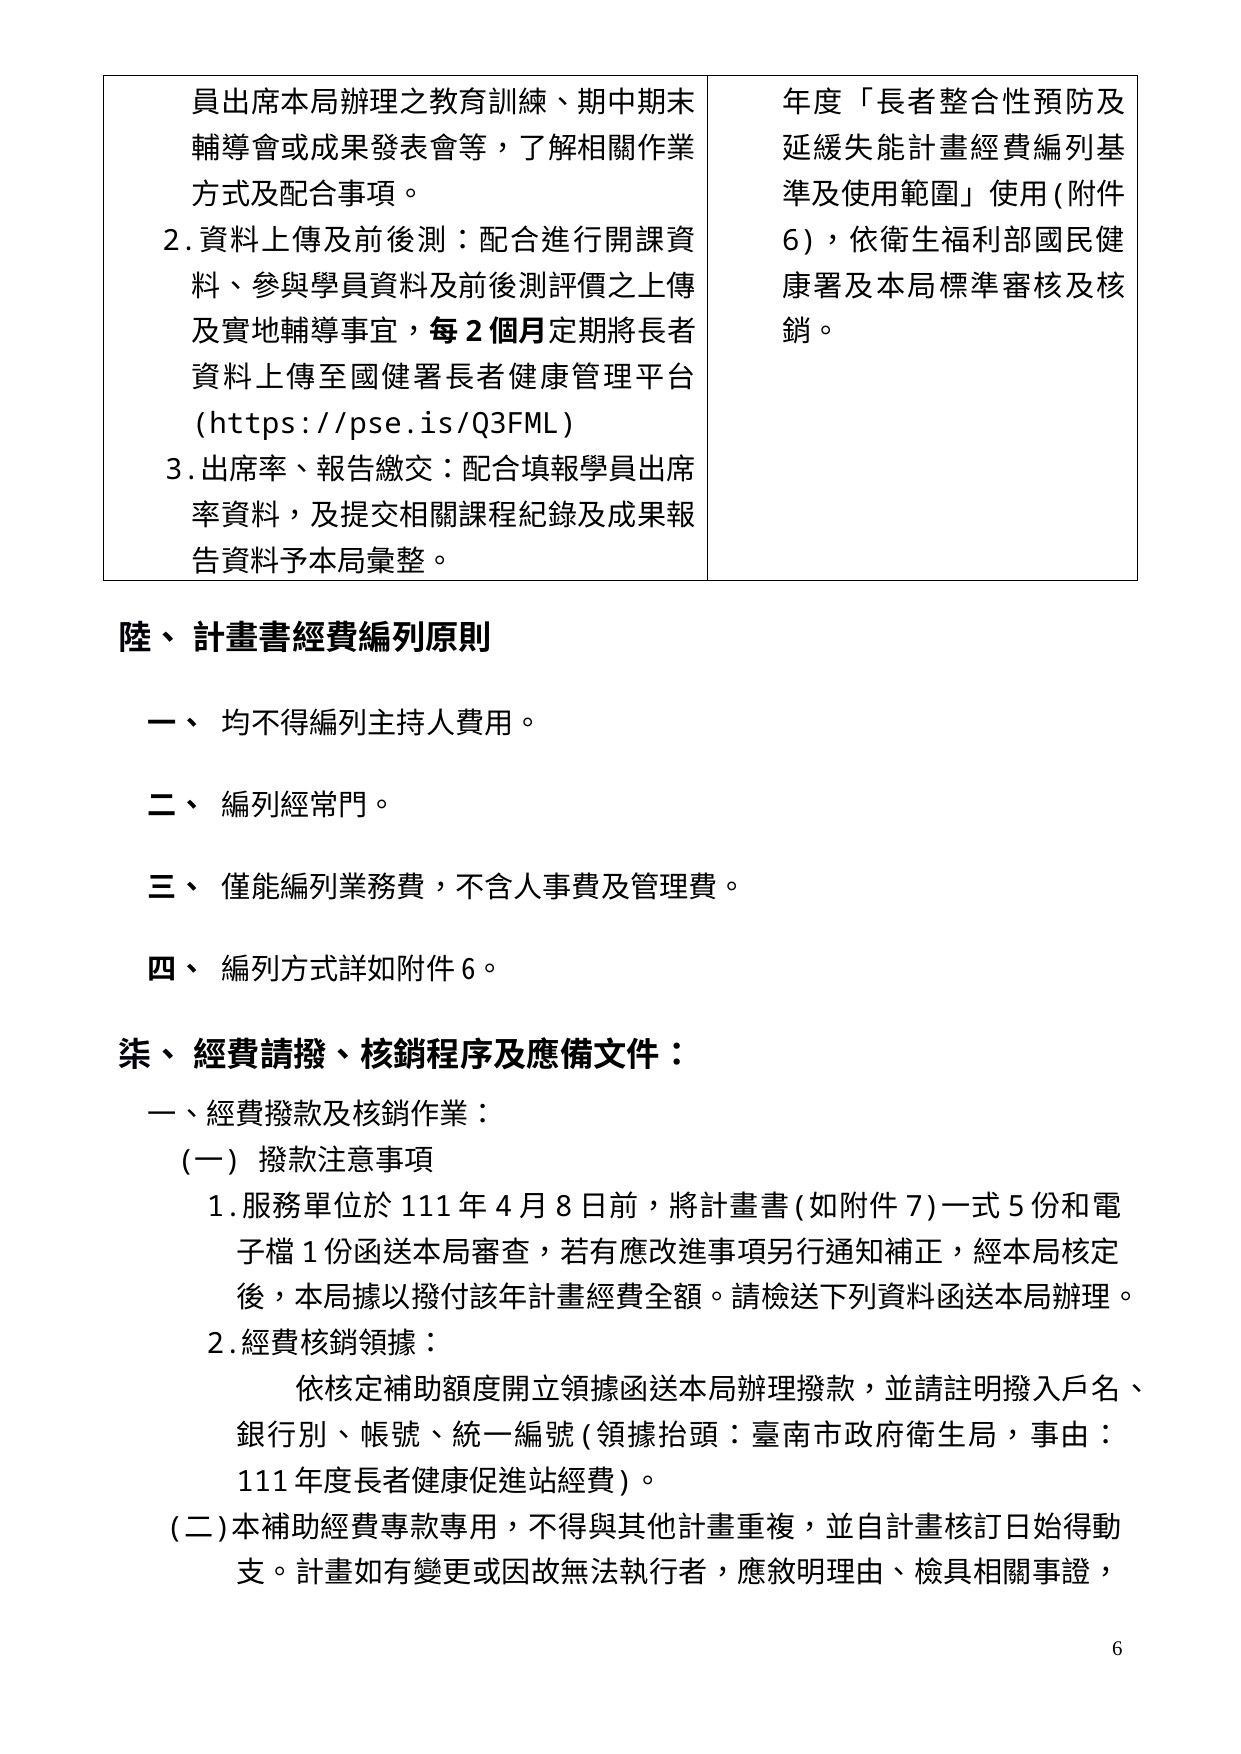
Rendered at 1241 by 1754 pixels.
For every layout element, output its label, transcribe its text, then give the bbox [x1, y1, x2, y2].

list 計畫書經費編列原則 [118, 610, 1122, 659]
list 均不得編列主持人費用。 [148, 700, 1122, 742]
text 2.經費核銷領據： [206, 1317, 1122, 1363]
table_cell 一、長者健康促進課程: (一)課程師資資格： 1.運動指導員：具教育部體育署「中級國民體適能指導員」資格或「運動i臺灣計畫」既有轄區內之巡迴運動指導團、衛福部「預防及延緩失能照護服務方案─肌力強化運動面向」之專業運動人力，並完成國健署「ICOPE相關培訓課程」與其他國健署規劃之銜接課程者為限(請於計畫書檢附完訓證書影本佐證)。 2.專業師資：醫生、營養師、護理師、藥師、職能/物理治療師等。 3.課程協助員須為經國民健康署核定之運動保健師/預防及延緩失能保健師資-協助員，講座鐘點費為指導員鐘點費之1/2。 (二)設置行政區： 以鹽水區、白河區、佳里區、新化區、善化區、學甲區、柳營區、後壁區、下營區、六甲區、官田區、大內區、西港區、七股區、北門區、新市區、楠西區、仁德區、歸仁區、龍崎區、永康區、南區、中西區等無辦理社區健康營造計畫區域優先申請。 (三)支付標準： 1.大班制：25萬元/處。 2.小班制：20萬元/處。 經費用途及使用範圍 本案費用依照衛生福利部國民健康署補助本局111年度「長者整合性預防及延緩失能計畫經費編列基準及使用範圍」使用(附件6)，依衛生福利部國民健康署及本局標準審核及核銷。 [708, 76, 1137, 580]
table_cell 員出席本局辦理之教育訓練、期中期末輔導會或成果發表會等，了解相關作業方式及配合事項。 2.資料上傳及前後測：配合進行開課資料、參與學員資料及前後測評價之上傳及實地輔導事宜，每2個月定期將長者資料上傳至國健署長者健康管理平台(https://pse.is/Q3FML) 3.出席率、報告繳交：配合填報學員出席率資料，及提交相關課程紀錄及成果報告資料予本局彙整。 [104, 76, 707, 580]
text 一、經費撥款及核銷作業： [118, 1088, 1122, 1134]
list 編列方式詳如附件6。 [148, 946, 1122, 988]
list 經費請撥、核銷程序及應備文件： [118, 1028, 1122, 1076]
text (二)本補助經費專款專用，不得與其他計畫重複，並自計畫核訂日始得動支。計畫如有變更或因故無法執行者，應敘明理由、檢具相關事證， [166, 1500, 1122, 1592]
text 依核定補助額度開立領據函送本局辦理撥款，並請註明撥入戶名、銀行別、帳號、統一編號(領據抬頭：臺南市政府衛生局，事由：111年度長者健康促進站經費)。 [236, 1363, 1122, 1500]
list 僅能編列業務費，不含人事費及管理費。 [148, 864, 1122, 906]
list 編列經常門。 [148, 782, 1122, 824]
text (一) 撥款注意事項 [177, 1134, 1122, 1179]
text 1.服務單位於111年4月8日前，將計畫書(如附件7)一式5份和電子檔1份函送本局審查，若有應改進事項另行通知補正，經本局核定後，本局據以撥付該年計畫經費全額。請檢送下列資料函送本局辦理。 [207, 1179, 1122, 1317]
